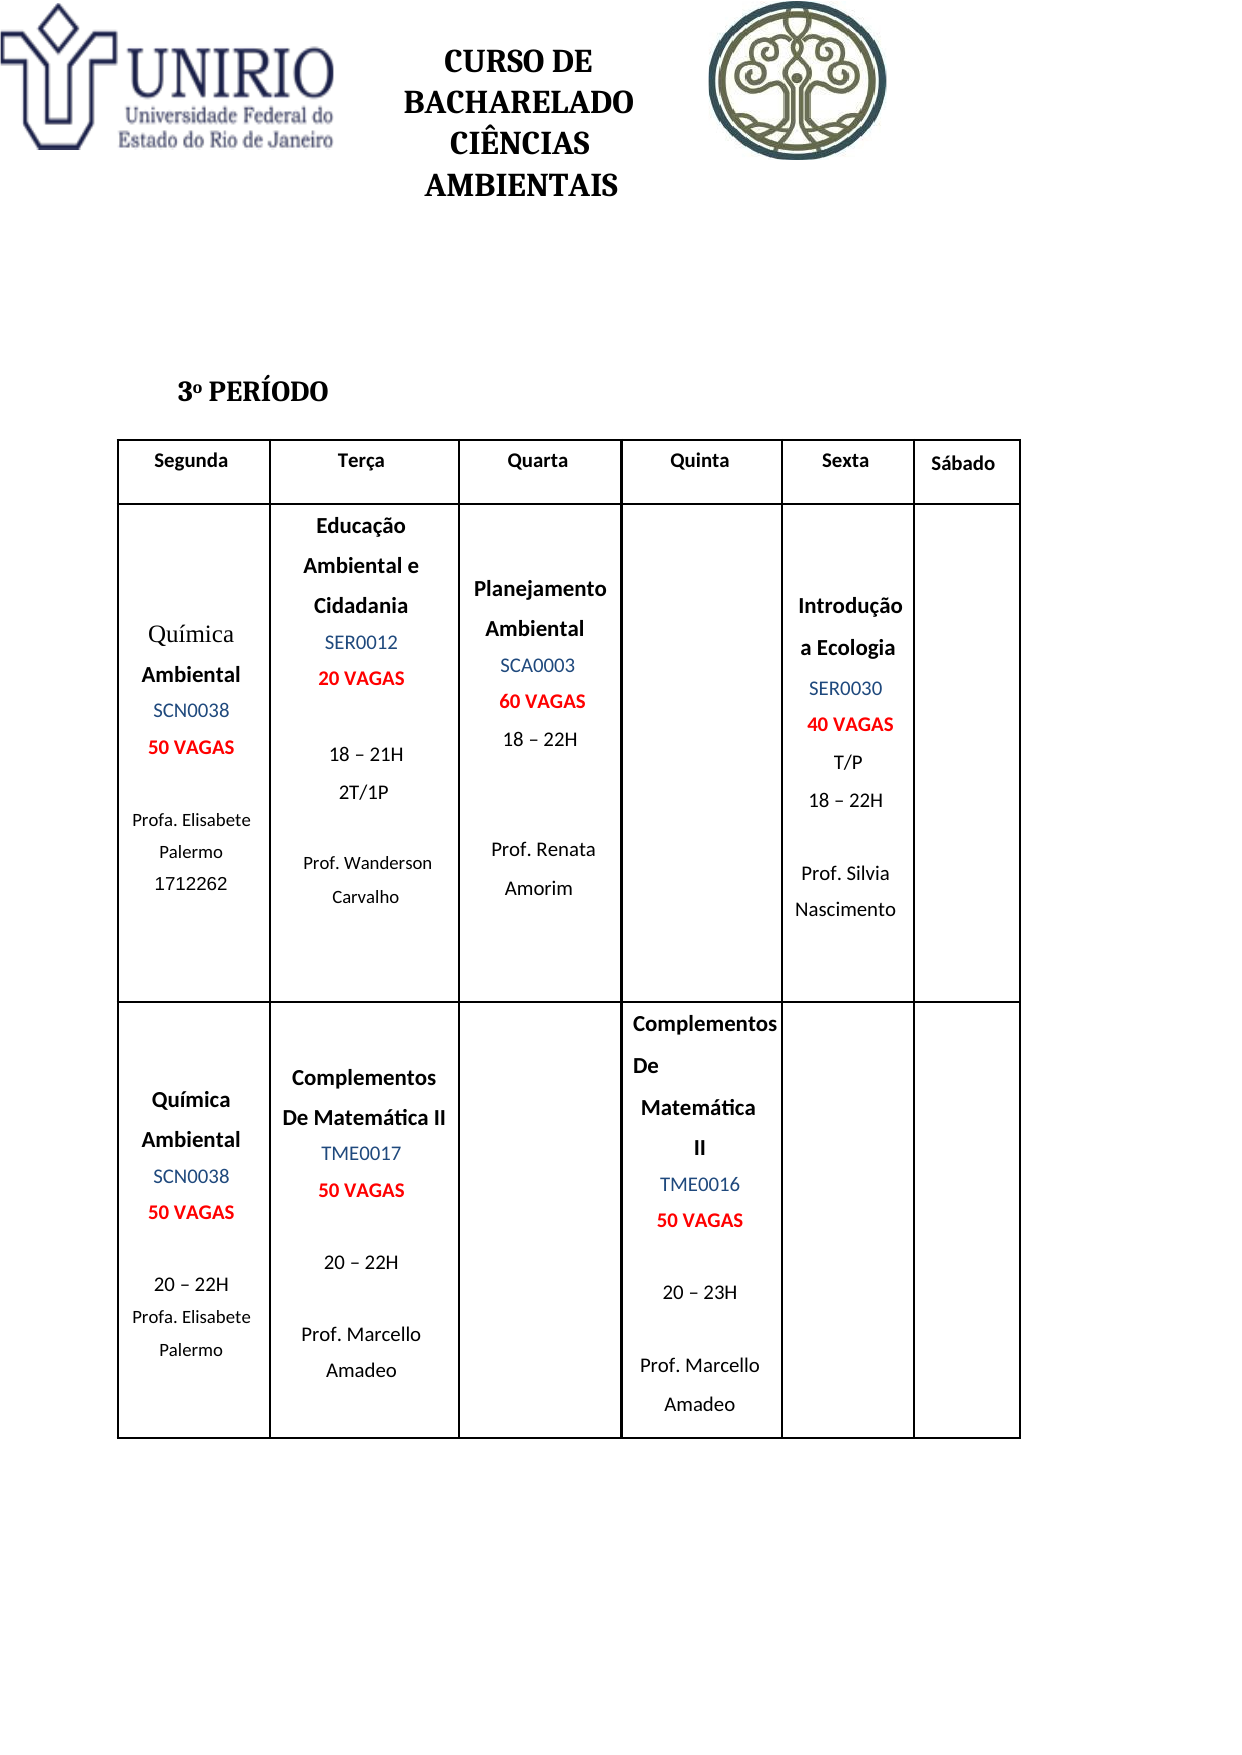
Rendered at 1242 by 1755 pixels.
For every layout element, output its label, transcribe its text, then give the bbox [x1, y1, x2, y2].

table_cell [915, 505, 1019, 1001]
table_cell [915, 1003, 1019, 1437]
table_cell Química Ambiental SCN0038 50 VAGAS 20 – 22H Profa. Elisabete Palermo [119, 1003, 269, 1437]
table_cell Planejamento Ambiental SCA0003 60 VAGAS 18 – 22H Prof. Renata Amorim [460, 505, 620, 1001]
table_header Segunda [119, 441, 269, 503]
table_header Quarta [460, 441, 620, 503]
table_cell Educação Ambiental e Cidadania SER0012 20 VAGAS 18 – 21H 2T/1P Prof. Wanderson Carvalho [271, 505, 458, 1001]
table_cell Introdução a Ecologia SER0030 40 VAGAS T/P 18 – 22H Prof. Silvia Nascimento [783, 505, 913, 1001]
table_cell [623, 505, 781, 1001]
table_header Sábado [915, 441, 1019, 503]
table_cell [460, 1003, 620, 1437]
table_header Sexta [783, 441, 913, 503]
table_header Terça [271, 441, 458, 503]
table_cell Complementos De Matemática II TME0016 50 VAGAS 20 – 23H Prof. Marcello Amadeo [623, 1003, 781, 1437]
table_cell [783, 1003, 913, 1437]
table_header Quinta [623, 441, 781, 503]
table_cell Complementos De Matemática II TME0017 50 VAGAS 20 – 22H Prof. Marcello Amadeo [271, 1003, 458, 1437]
subtitle 3o PERÍODO [104, 374, 869, 409]
table_cell Química Ambiental SCN0038 50 VAGAS Profa. Elisabete Palermo 1712262 [119, 505, 269, 1001]
